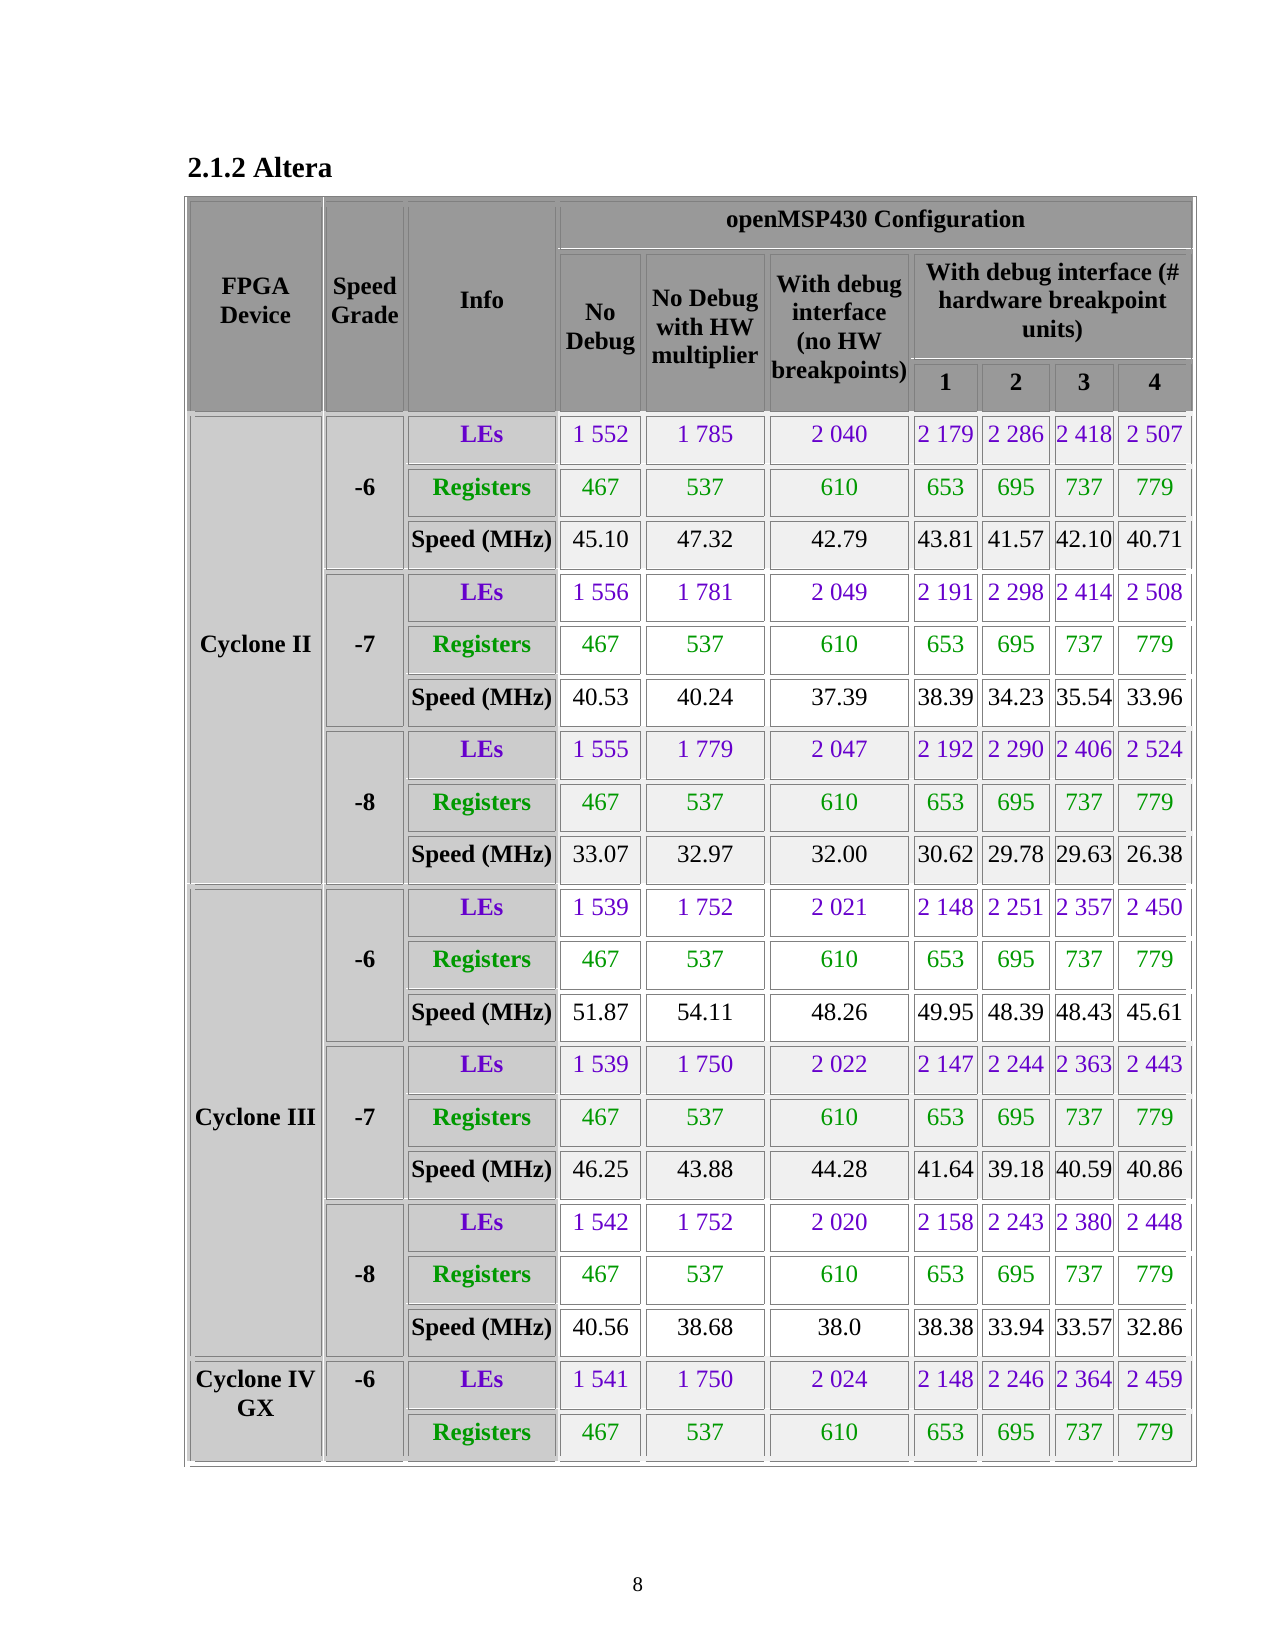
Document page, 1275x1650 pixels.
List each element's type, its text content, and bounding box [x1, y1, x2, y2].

table_cell 695 [979, 936, 1052, 988]
table_cell 695 [979, 1094, 1052, 1146]
table_cell 48.39 [979, 989, 1052, 1041]
table_cell Speed (MHz) [406, 674, 558, 726]
table_cell 43.88 [643, 1146, 767, 1198]
table_cell 49.95 [911, 989, 979, 1041]
table_cell LEs [406, 1199, 558, 1251]
table_cell 467 [558, 464, 643, 516]
table_cell 653 [911, 1251, 979, 1303]
table_cell 467 [558, 1251, 643, 1303]
table_cell 695 [979, 621, 1052, 673]
table_cell 2 364 [1052, 1356, 1116, 1408]
table_cell 2 192 [911, 726, 979, 778]
table_cell 3 [1052, 360, 1116, 411]
table_cell 2 414 [1052, 569, 1116, 621]
table_cell 2 020 [767, 1199, 911, 1251]
table_cell Cyclone III [187, 884, 323, 1356]
table_cell -8 [324, 726, 406, 883]
table_cell 737 [1052, 1094, 1116, 1146]
table_cell 1 752 [643, 884, 767, 936]
table_cell LEs [406, 884, 558, 936]
text 2.1.2 Altera [187, 150, 1088, 183]
table_cell With debug interface (no HW breakpoints) [767, 250, 911, 411]
table_cell 2 244 [979, 1041, 1052, 1093]
table_cell 610 [767, 1409, 911, 1461]
table_header Info [406, 197, 558, 411]
table_cell 43.81 [911, 516, 979, 568]
table_cell 40.71 [1116, 516, 1193, 568]
table_header openMSP430 Configuration [558, 197, 1193, 248]
table_cell Registers [406, 1409, 558, 1461]
table_cell -6 [324, 884, 406, 1041]
table_cell 610 [767, 1094, 911, 1146]
table_cell 39.18 [979, 1146, 1052, 1198]
table_cell 2 448 [1116, 1199, 1193, 1251]
table_cell Registers [406, 464, 558, 516]
table_cell 38.39 [911, 674, 979, 726]
table_cell 54.11 [643, 989, 767, 1041]
table_cell 40.86 [1116, 1146, 1193, 1198]
table_cell 33.07 [558, 831, 643, 883]
table_cell 1 781 [643, 569, 767, 621]
table_cell 2 147 [911, 1041, 979, 1093]
table_cell 737 [1052, 464, 1116, 516]
table_cell 29.63 [1052, 831, 1116, 883]
table_cell 33.57 [1052, 1304, 1116, 1356]
table_cell 37.39 [767, 674, 911, 726]
table_cell -8 [324, 1199, 406, 1356]
table_cell 779 [1116, 464, 1193, 516]
table_cell 29.78 [979, 831, 1052, 883]
table_cell 40.24 [643, 674, 767, 726]
table_cell Registers [406, 779, 558, 831]
table_cell 779 [1116, 1251, 1193, 1303]
table_cell 1 542 [558, 1199, 643, 1251]
table_cell -6 [324, 411, 406, 568]
table_cell 610 [767, 936, 911, 988]
table_cell LEs [406, 569, 558, 621]
table_cell 2 [979, 360, 1052, 411]
table_header Speed Grade [324, 197, 406, 411]
table_cell -7 [324, 569, 406, 726]
table_cell 695 [979, 1409, 1052, 1461]
table_cell 1 779 [643, 726, 767, 778]
table_cell 610 [767, 1251, 911, 1303]
table_cell 537 [643, 464, 767, 516]
table_cell LEs [406, 1356, 558, 1408]
table_cell 51.87 [558, 989, 643, 1041]
table_cell 737 [1052, 936, 1116, 988]
table_cell 467 [558, 1094, 643, 1146]
table_cell 32.97 [643, 831, 767, 883]
table_cell 1 750 [643, 1356, 767, 1408]
table_cell 1 555 [558, 726, 643, 778]
table_cell 467 [558, 936, 643, 988]
table_cell 2 243 [979, 1199, 1052, 1251]
table_cell 38.68 [643, 1304, 767, 1356]
table_cell 2 251 [979, 884, 1052, 936]
table_cell 695 [979, 1251, 1052, 1303]
table_cell 2 286 [979, 411, 1052, 463]
table_cell 2 357 [1052, 884, 1116, 936]
table_cell -7 [324, 1041, 406, 1198]
table_cell 34.23 [979, 674, 1052, 726]
table_cell 47.32 [643, 516, 767, 568]
table_cell 41.57 [979, 516, 1052, 568]
table_cell Speed (MHz) [406, 831, 558, 883]
table_cell 537 [643, 1094, 767, 1146]
table_cell 1 539 [558, 884, 643, 936]
table_cell 45.61 [1116, 989, 1193, 1041]
table_cell 44.28 [767, 1146, 911, 1198]
table_cell 1 539 [558, 1041, 643, 1093]
table_cell 33.94 [979, 1304, 1052, 1356]
table_cell 653 [911, 936, 979, 988]
table_cell 41.64 [911, 1146, 979, 1198]
table_cell 653 [911, 1094, 979, 1146]
table_cell 779 [1116, 621, 1193, 673]
table_cell 2 418 [1052, 411, 1116, 463]
table_cell 2 191 [911, 569, 979, 621]
table_cell With debug interface (# hardware breakpoint units) [911, 249, 1193, 358]
table_cell 40.56 [558, 1304, 643, 1356]
table_cell 2 024 [767, 1356, 911, 1408]
table_cell 46.25 [558, 1146, 643, 1198]
table_cell LEs [406, 726, 558, 778]
table_cell 2 507 [1116, 411, 1193, 463]
table_cell 1 750 [643, 1041, 767, 1093]
table_cell 1 [911, 359, 979, 411]
table_cell 48.43 [1052, 989, 1116, 1041]
table_cell Registers [406, 1251, 558, 1303]
table_cell 2 298 [979, 569, 1052, 621]
table_cell 40.59 [1052, 1146, 1116, 1198]
table_cell 695 [979, 779, 1052, 831]
table_cell 4 [1116, 359, 1193, 411]
table_cell 2 246 [979, 1356, 1052, 1408]
table_cell 653 [911, 1409, 979, 1461]
table_cell 467 [558, 1409, 643, 1461]
table_cell 1 752 [643, 1199, 767, 1251]
table_cell 48.26 [767, 989, 911, 1041]
table_cell 2 158 [911, 1199, 979, 1251]
table_cell 2 406 [1052, 726, 1116, 778]
table_cell 2 049 [767, 569, 911, 621]
table_cell 779 [1116, 779, 1193, 831]
table_cell Cyclone II [187, 411, 323, 883]
table_cell 653 [911, 621, 979, 673]
table_cell Registers [406, 1094, 558, 1146]
table_cell 610 [767, 779, 911, 831]
table_cell 2 443 [1116, 1041, 1193, 1093]
table_cell 32.86 [1116, 1304, 1193, 1356]
table_cell 737 [1052, 779, 1116, 831]
table_cell 42.10 [1052, 516, 1116, 568]
table_cell 1 556 [558, 569, 643, 621]
table_cell 2 179 [911, 411, 979, 463]
table_cell Speed (MHz) [406, 1146, 558, 1198]
table_cell Cyclone IV GX [187, 1356, 323, 1461]
table_cell 26.38 [1116, 831, 1193, 883]
table_cell 38.38 [911, 1304, 979, 1356]
table_cell No Debug [558, 249, 643, 411]
table_cell 1 541 [558, 1356, 643, 1408]
table_cell Speed (MHz) [406, 516, 558, 568]
table_cell 537 [643, 621, 767, 673]
table_cell 737 [1052, 1251, 1116, 1303]
table_cell 35.54 [1052, 674, 1116, 726]
table_cell 38.0 [767, 1304, 911, 1356]
table_cell 695 [979, 464, 1052, 516]
table_cell 2 524 [1116, 726, 1193, 778]
table_cell No Debug with HW multiplier [643, 250, 767, 411]
table_cell Registers [406, 936, 558, 988]
table_cell 610 [767, 464, 911, 516]
table_cell 2 148 [911, 884, 979, 936]
table_cell 2 363 [1052, 1041, 1116, 1093]
table_cell 537 [643, 1251, 767, 1303]
table_cell 467 [558, 779, 643, 831]
table_cell 40.53 [558, 674, 643, 726]
table_cell 2 380 [1052, 1199, 1116, 1251]
table_cell 1 552 [558, 411, 643, 463]
table_cell 2 021 [767, 884, 911, 936]
table_cell 2 290 [979, 726, 1052, 778]
table_cell 737 [1052, 1409, 1116, 1461]
table_cell Registers [406, 621, 558, 673]
table_cell 467 [558, 621, 643, 673]
table_cell 779 [1116, 1409, 1193, 1461]
table_cell 2 450 [1116, 884, 1193, 936]
table_cell 779 [1116, 1094, 1193, 1146]
table_cell 537 [643, 936, 767, 988]
table_cell 2 508 [1116, 569, 1193, 621]
table_cell 537 [643, 779, 767, 831]
table_cell 2 047 [767, 726, 911, 778]
table_cell 537 [643, 1409, 767, 1461]
table_cell LEs [406, 1041, 558, 1093]
table_cell 33.96 [1116, 674, 1193, 726]
table_cell 2 148 [911, 1356, 979, 1408]
table_cell 30.62 [911, 831, 979, 883]
table_cell 2 022 [767, 1041, 911, 1093]
table_cell 42.79 [767, 516, 911, 568]
table_cell LEs [406, 411, 558, 463]
table_cell 45.10 [558, 516, 643, 568]
table_header FPGA Device [187, 197, 323, 411]
table_cell 610 [767, 621, 911, 673]
table_cell 653 [911, 464, 979, 516]
table_cell 2 040 [767, 411, 911, 463]
table_cell 32.00 [767, 831, 911, 883]
table_cell 779 [1116, 936, 1193, 988]
table_cell 653 [911, 779, 979, 831]
table_cell Speed (MHz) [406, 989, 558, 1041]
table_cell 2 459 [1116, 1356, 1193, 1408]
table_cell 737 [1052, 621, 1116, 673]
table_cell -6 [324, 1356, 406, 1461]
table_cell Speed (MHz) [406, 1304, 558, 1356]
table_cell 1 785 [643, 411, 767, 463]
